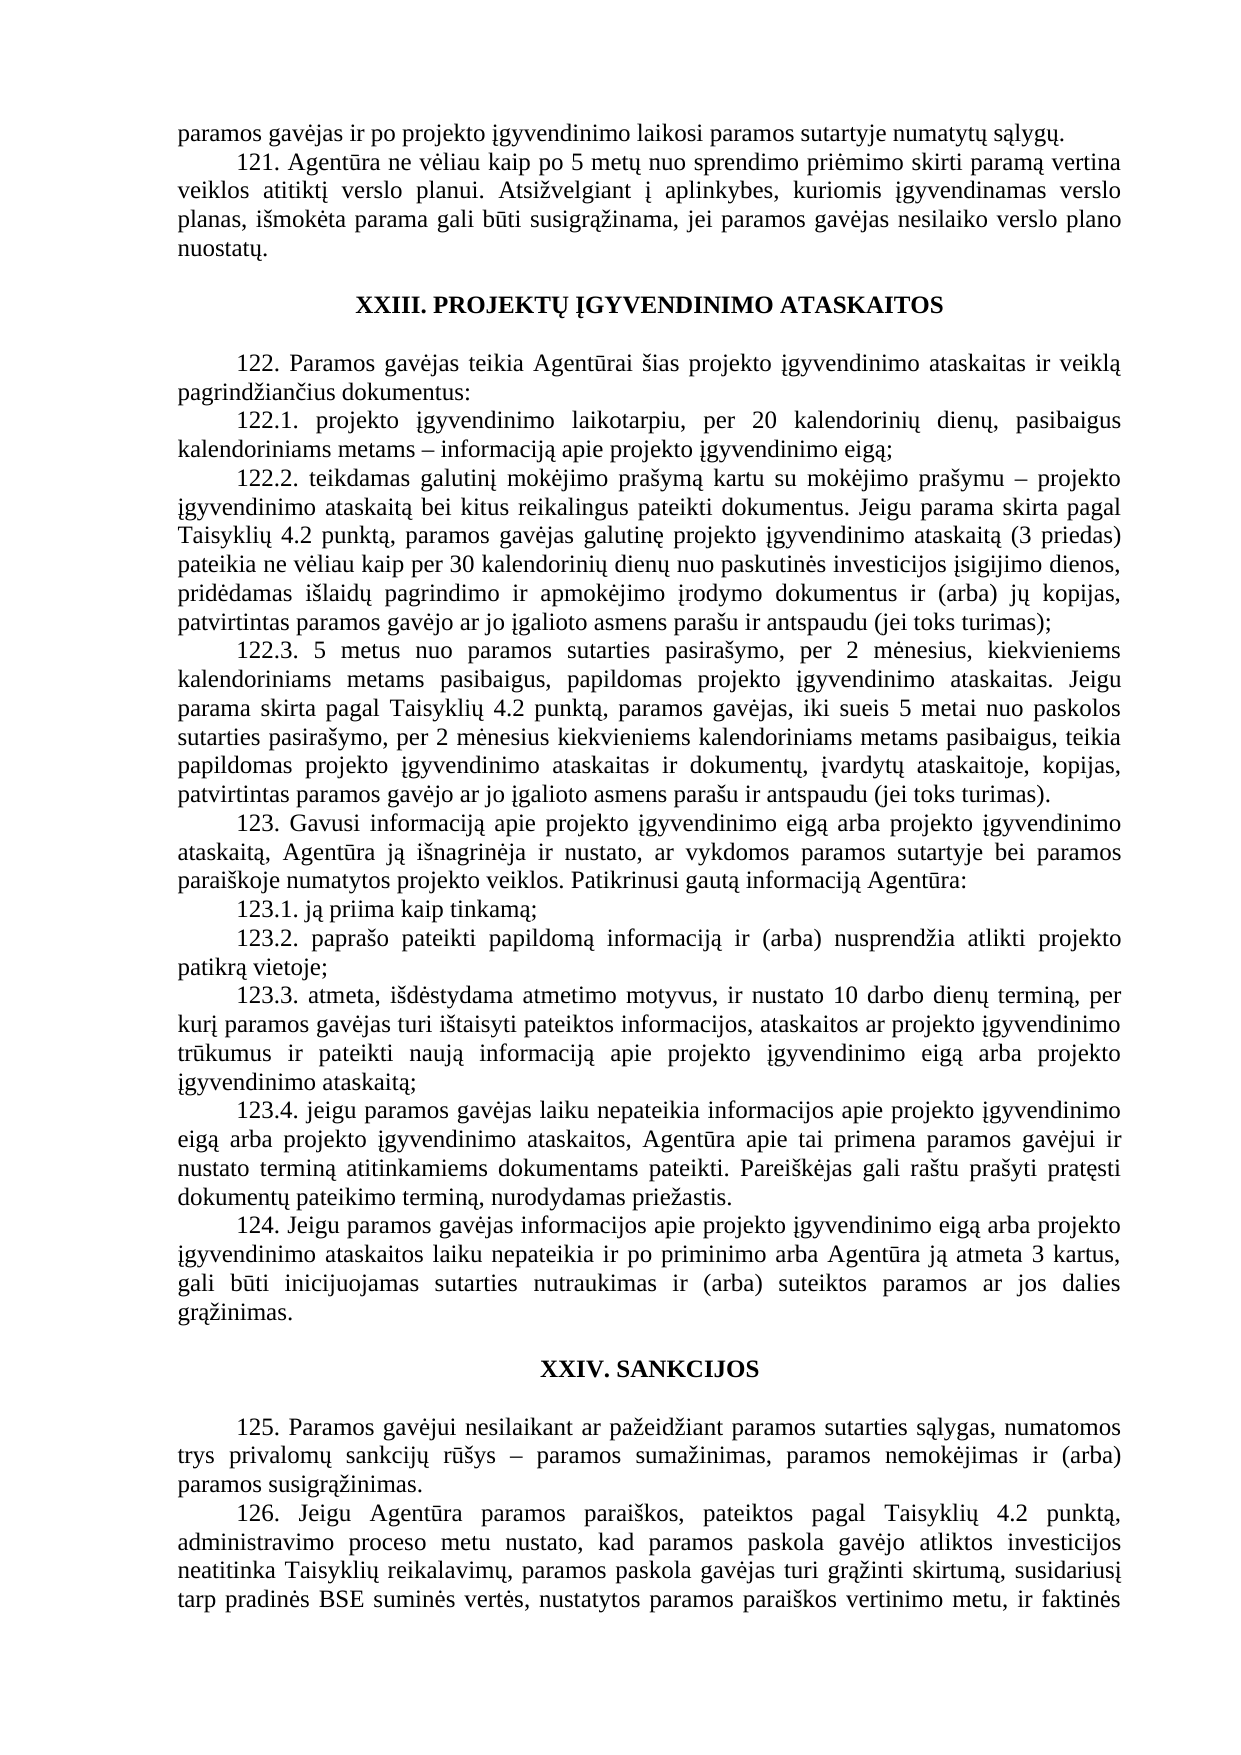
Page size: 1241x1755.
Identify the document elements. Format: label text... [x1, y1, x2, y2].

text 123.3. atmeta, išdėstydama atmetimo motyvus, ir nustato 10 darbo dienų terminą, per kurį paramos gavėjas turi ištaisyti pateiktos informacijos, ataskaitos ar projekto įgyvendinimo trūkumus ir pateikti naują informaciją apie projekto įgyvendinimo eigą arba projekto įgyvendinimo ataskaitą; [177, 981, 1122, 1096]
text XXIV. SANKCIJOS [177, 1354, 1122, 1383]
text 122.3. 5 metus nuo paramos sutarties pasirašymo, per 2 mėnesius, kiekvieniems kalendoriniams metams pasibaigus, papildomas projekto įgyvendinimo ataskaitas. Jeigu parama skirta pagal Taisyklių 4.2 punktą, paramos gavėjas, iki sueis 5 metai nuo paskolos sutarties pasirašymo, per 2 mėnesius kiekvieniems kalendoriniams metams pasibaigus, teikia papildomas projekto įgyvendinimo ataskaitas ir dokumentų, įvardytų ataskaitoje, kopijas, patvirtintas paramos gavėjo ar jo įgalioto asmens parašu ir antspaudu (jei toks turimas). [177, 636, 1122, 808]
text 123. Gavusi informaciją apie projekto įgyvendinimo eigą arba projekto įgyvendinimo ataskaitą, Agentūra ją išnagrinėja ir nustato, ar vykdomos paramos sutartyje bei paramos paraiškoje numatytos projekto veiklos. Patikrinusi gautą informaciją Agentūra: [177, 808, 1122, 894]
text paramos gavėjas ir po projekto įgyvendinimo laikosi paramos sutartyje numatytų sąlygų. [177, 118, 1122, 147]
text 125. Paramos gavėjui nesilaikant ar pažeidžiant paramos sutarties sąlygas, numatomos trys privalomų sankcijų rūšys – paramos sumažinimas, paramos nemokėjimas ir (arba) paramos susigrąžinimas. [177, 1412, 1122, 1498]
text 123.1. ją priima kaip tinkamą; [177, 894, 1122, 923]
text 122.1. projekto įgyvendinimo laikotarpiu, per 20 kalendorinių dienų, pasibaigus kalendoriniams metams – informaciją apie projekto įgyvendinimo eigą; [177, 406, 1122, 463]
text XXIII. PROJEKTŲ ĮGYVENDINIMO ATASKAITOS [177, 291, 1122, 319]
text 123.4. jeigu paramos gavėjas laiku nepateikia informacijos apie projekto įgyvendinimo eigą arba projekto įgyvendinimo ataskaitos, Agentūra apie tai primena paramos gavėjui ir nustato terminą atitinkamiems dokumentams pateikti. Pareiškėjas gali raštu prašyti pratęsti dokumentų pateikimo terminą, nurodydamas priežastis. [177, 1096, 1122, 1211]
text 123.2. paprašo pateikti papildomą informaciją ir (arba) nusprendžia atlikti projekto patikrą vietoje; [177, 923, 1122, 981]
text 122.2. teikdamas galutinį mokėjimo prašymą kartu su mokėjimo prašymu – projekto įgyvendinimo ataskaitą bei kitus reikalingus pateikti dokumentus. Jeigu parama skirta pagal Taisyklių 4.2 punktą, paramos gavėjas galutinę projekto įgyvendinimo ataskaitą (3 priedas) pateikia ne vėliau kaip per 30 kalendorinių dienų nuo paskutinės investicijos įsigijimo dienos, pridėdamas išlaidų pagrindimo ir apmokėjimo įrodymo dokumentus ir (arba) jų kopijas, patvirtintas paramos gavėjo ar jo įgalioto asmens parašu ir antspaudu (jei toks turimas); [177, 463, 1122, 636]
text 122. Paramos gavėjas teikia Agentūrai šias projekto įgyvendinimo ataskaitas ir veiklą pagrindžiančius dokumentus: [177, 348, 1122, 406]
text 126. Jeigu Agentūra paramos paraiškos, pateiktos pagal Taisyklių 4.2 punktą, administravimo proceso metu nustato, kad paramos paskola gavėjo atliktos investicijos neatitinka Taisyklių reikalavimų, paramos paskola gavėjas turi grąžinti skirtumą, susidariusį tarp pradinės BSE suminės vertės, nustatytos paramos paraiškos vertinimo metu, ir faktinės [177, 1498, 1122, 1613]
text 124. Jeigu paramos gavėjas informacijos apie projekto įgyvendinimo eigą arba projekto įgyvendinimo ataskaitos laiku nepateikia ir po priminimo arba Agentūra ją atmeta 3 kartus, gali būti inicijuojamas sutarties nutraukimas ir (arba) suteiktos paramos ar jos dalies grąžinimas. [177, 1211, 1122, 1326]
text 121. Agentūra ne vėliau kaip po 5 metų nuo sprendimo priėmimo skirti paramą vertina veiklos atitiktį verslo planui. Atsižvelgiant į aplinkybes, kuriomis įgyvendinamas verslo planas, išmokėta parama gali būti susigrąžinama, jei paramos gavėjas nesilaiko verslo plano nuostatų. [177, 147, 1122, 262]
